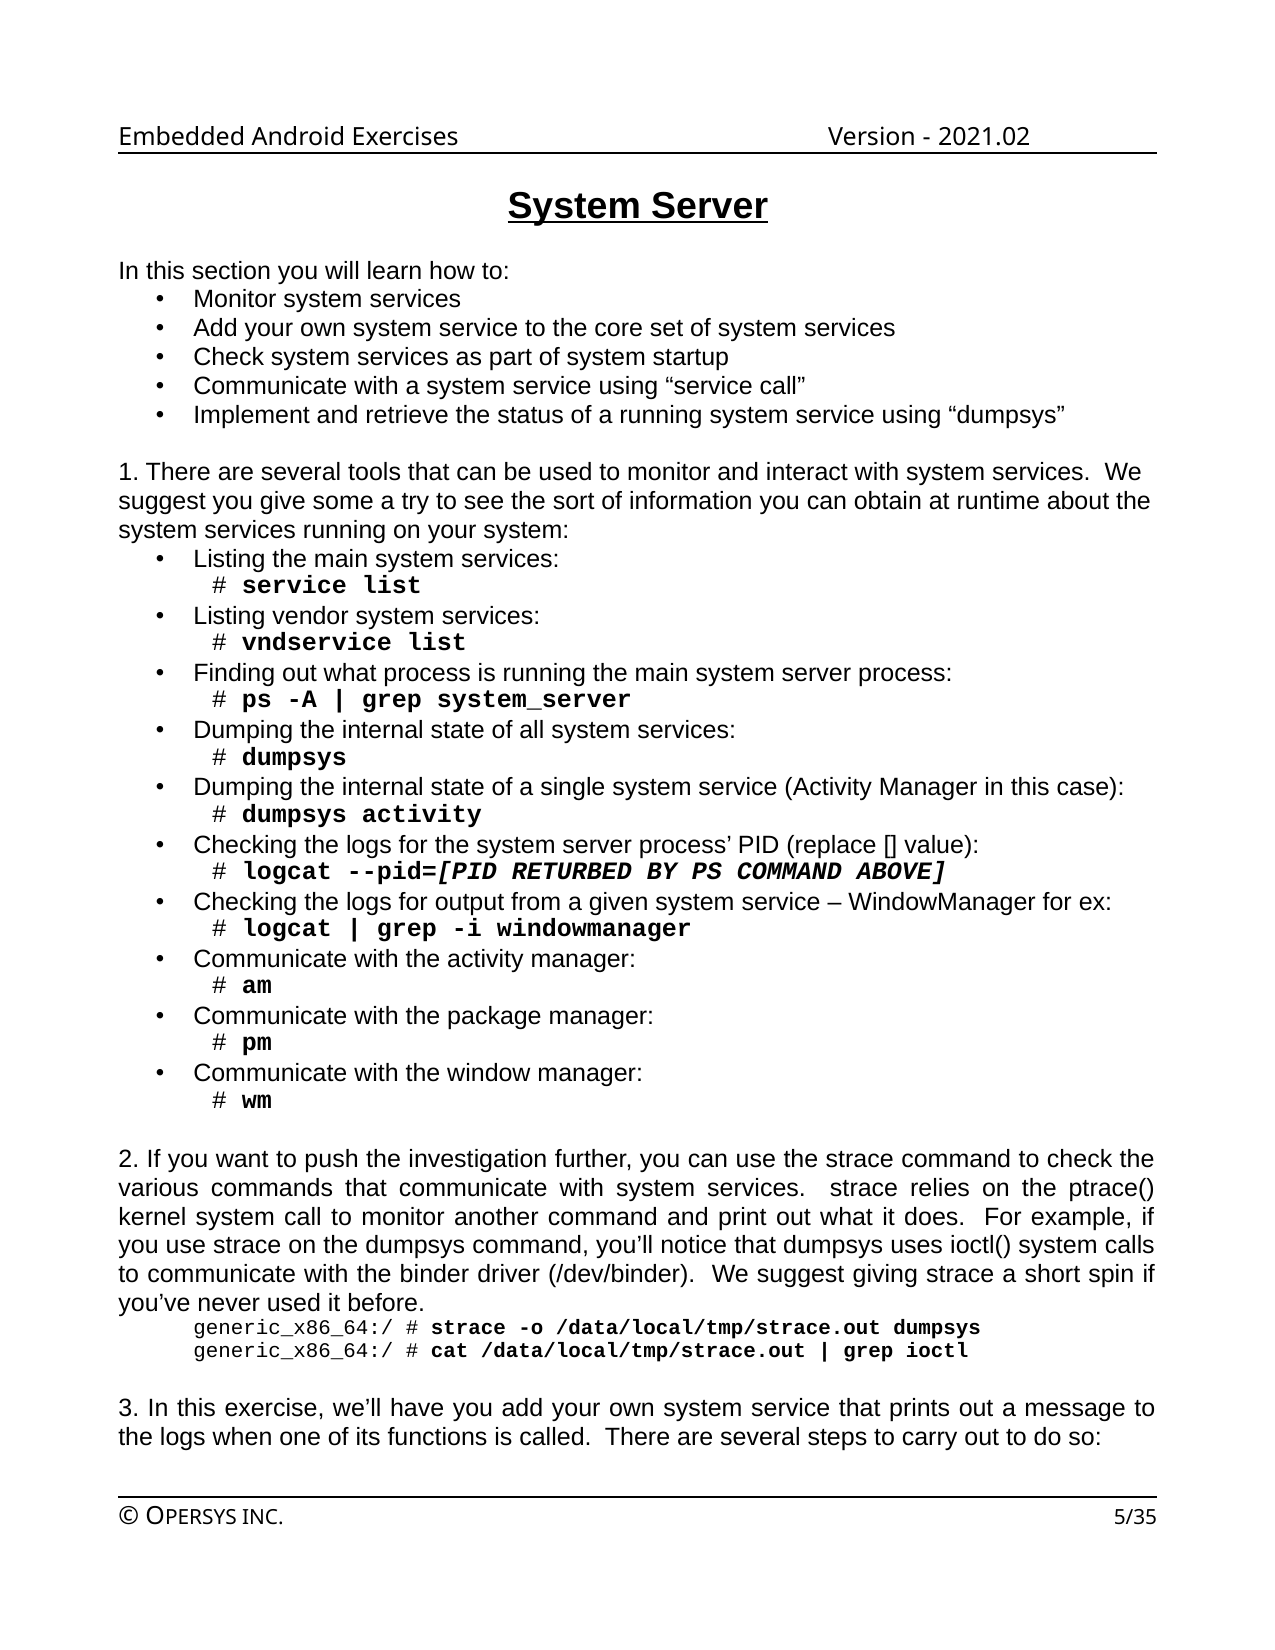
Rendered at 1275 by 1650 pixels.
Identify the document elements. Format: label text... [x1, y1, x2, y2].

list Add your own system service to the core set of system services [156, 313, 1157, 342]
text 2. If you want to push the investigation further, you can use the strace command to check the various commands that communicate with system services. strace relies on the ptrace() kernel system call to monitor another command and print out what it does. For example, if you use strace on the dumpsys command, you’ll notice that dumpsys uses ioctl() system calls to communicate with the binder driver (/dev/binder). We suggest giving strace a short spin if you’ve never used it before. [118, 1144, 1157, 1317]
text In this section you will learn how to: [118, 256, 1157, 284]
text # logcat --pid=[PID RETURBED BY PS COMMAND ABOVE] [212, 858, 1157, 887]
list Monitor system services [156, 284, 1157, 313]
text # ps -A | grep system_server [212, 687, 1157, 715]
list Dumping the internal state of a single system service (Activity Manager in this case): [156, 772, 1157, 801]
text # dumpsys activity [212, 801, 1157, 829]
list Listing the main system services: [156, 544, 1157, 572]
list Listing vendor system services: [156, 601, 1157, 630]
text # dumpsys [212, 744, 1157, 772]
text # service list [212, 572, 1157, 601]
list Checking the logs for the system server process’ PID (replace [] value): [156, 829, 1157, 858]
list Communicate with the activity manager: [156, 944, 1157, 973]
list Communicate with a system service using “service call” [156, 371, 1157, 400]
text 3. In this exercise, we’ll have you add your own system service that prints out a message to the logs when one of its functions is called. There are several steps to carry out to do so: [118, 1393, 1157, 1450]
list Dumping the internal state of all system services: [156, 715, 1157, 744]
text # am [212, 973, 1157, 1001]
text generic_x86_64:/ # cat /data/local/tmp/strace.out | grep ioctl [193, 1340, 1157, 1364]
text generic_x86_64:/ # strace -o /data/local/tmp/strace.out dumpsys [193, 1317, 1157, 1340]
list Implement and retrieve the status of a running system service using “dumpsys” [156, 400, 1157, 429]
list Finding out what process is running the main system server process: [156, 658, 1157, 687]
text 1. There are several tools that can be used to monitor and interact with system services. We suggest you give some a try to see the sort of information you can obtain at runtime about the system services running on your system: [118, 457, 1157, 544]
list Check system services as part of system startup [156, 342, 1157, 371]
text System Server [118, 184, 1157, 227]
text # logcat | grep -i windowmanager [212, 916, 1157, 944]
text # vndservice list [212, 630, 1157, 658]
list Communicate with the window manager: [156, 1058, 1157, 1087]
list Checking the logs for output from a given system service – WindowManager for ex: [156, 887, 1157, 916]
list Communicate with the package manager: [156, 1001, 1157, 1030]
text # wm [212, 1087, 1157, 1116]
text # pm [212, 1030, 1157, 1058]
